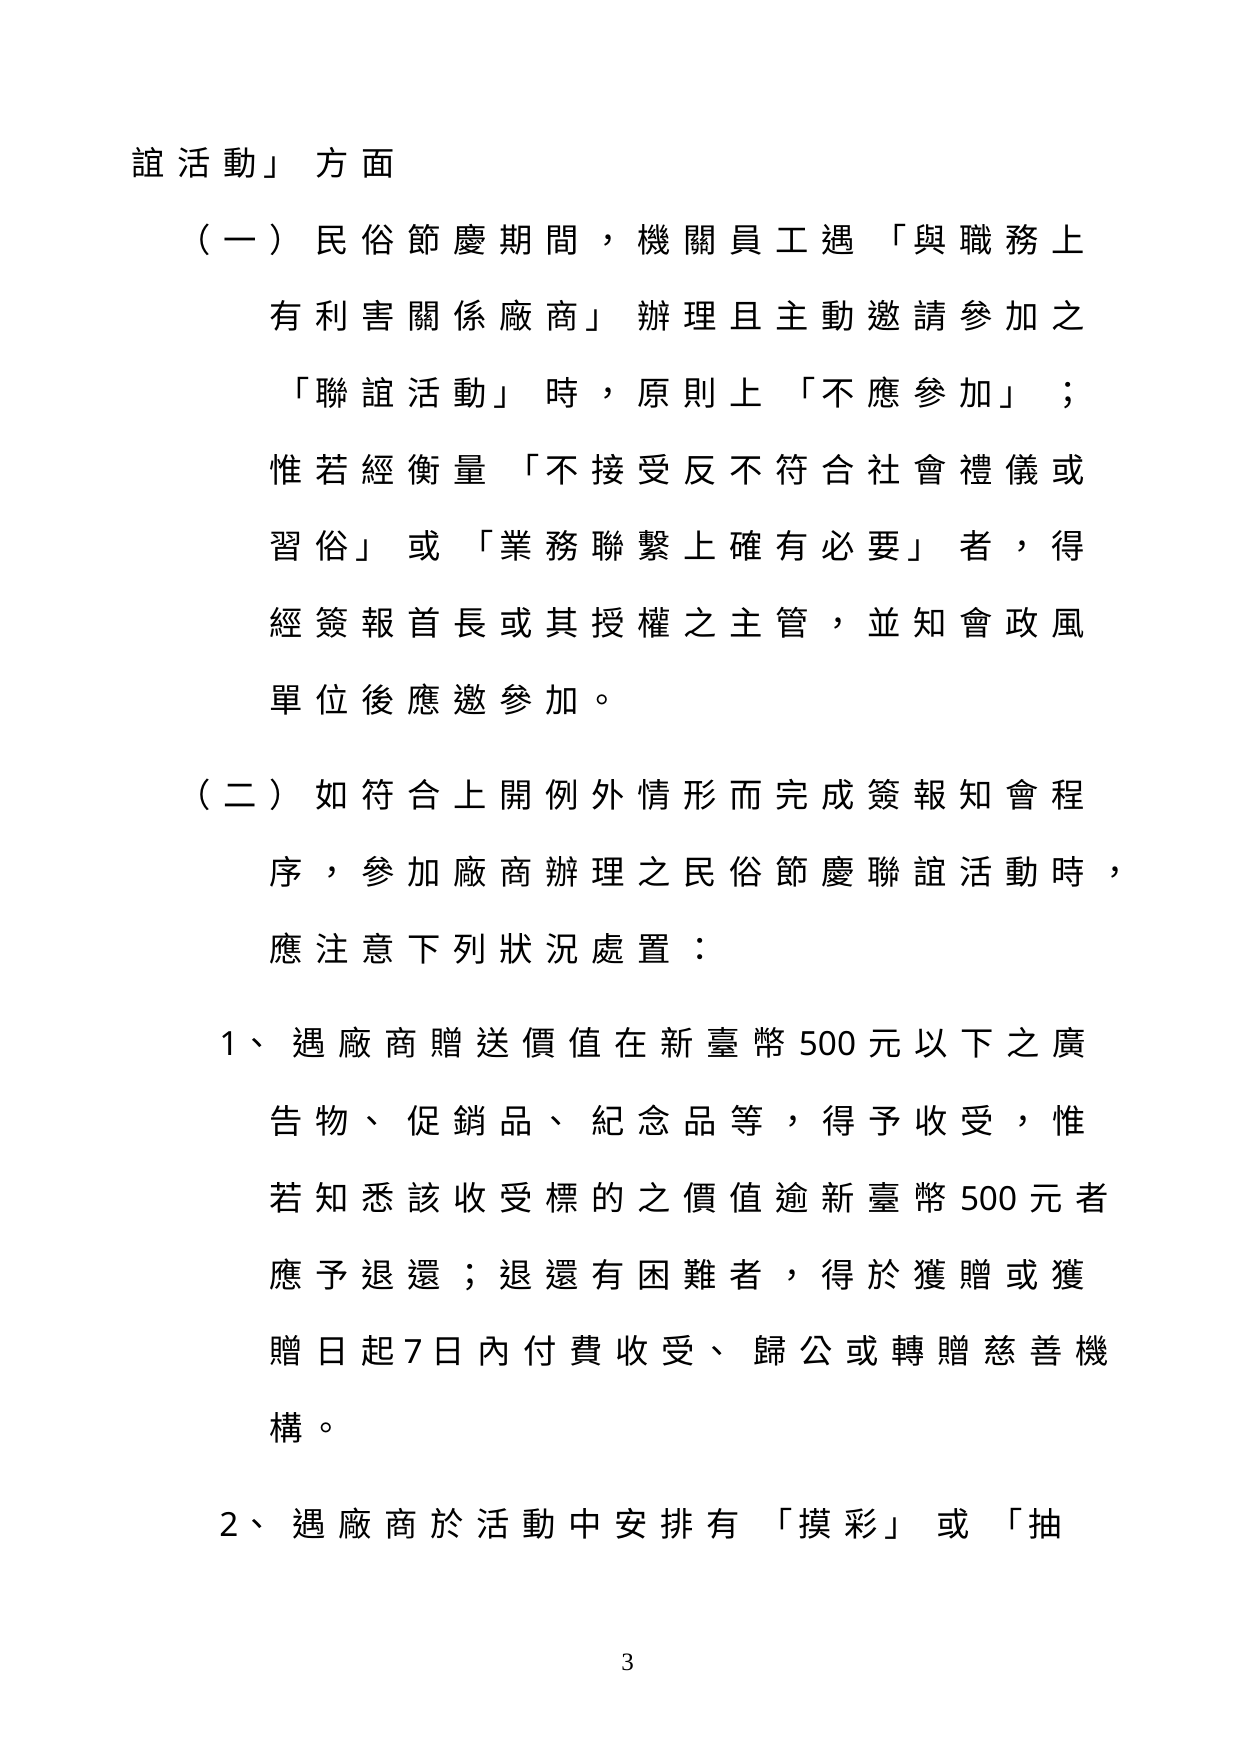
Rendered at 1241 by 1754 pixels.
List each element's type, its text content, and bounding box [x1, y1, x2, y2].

subtitle 2、遇廠商於活動中安排有「摸彩」或「抽 [202, 1483, 1115, 1560]
subtitle （二）如符合上開例外情形而完成簽報知會程序，參加廠商辦理之民俗節慶聯誼活動時，應注意下列狀況處置： [156, 755, 1115, 985]
subtitle 1、遇廠商贈送價值在新臺幣500元以下之廣告物、促銷品、紀念品等，得予收受，惟若知悉該收受標的之價值逾新臺幣500元者應予退還；退還有困難者，得於獲贈或獲贈日起7日內付費收受、歸公或轉贈慈善機構。 [202, 1004, 1115, 1464]
text 誼活動」方面 [125, 123, 1115, 199]
subtitle （一）民俗節慶期間，機關員工遇「與職務上有利害關係廠商」辦理且主動邀請參加之「聯誼活動」時，原則上「不應參加」；惟若經衡量「不接受反不符合社會禮儀或習俗」或「業務聯繫上確有必要」者，得經簽報首長或其授權之主管，並知會政風單位後應邀參加。 [156, 199, 1115, 736]
